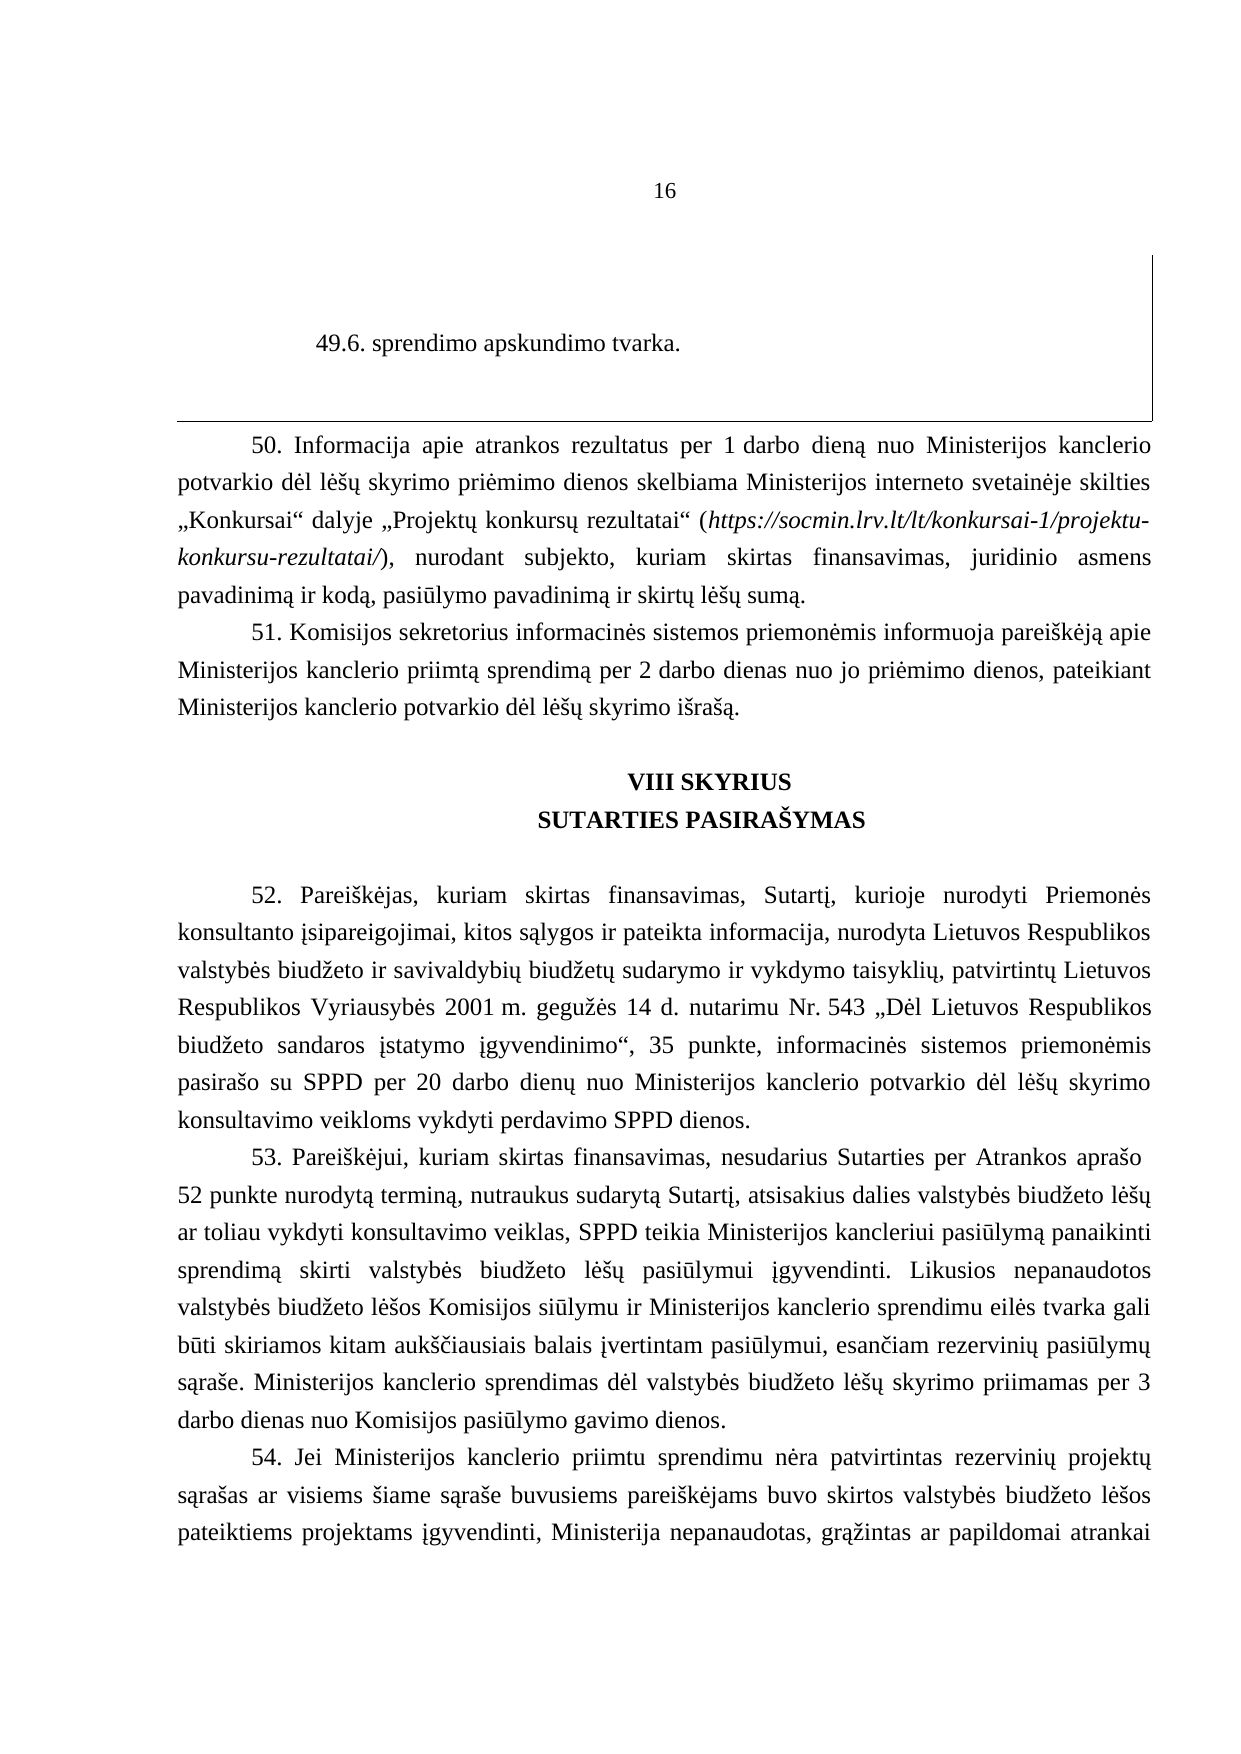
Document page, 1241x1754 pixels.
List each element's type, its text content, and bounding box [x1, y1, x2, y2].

text 53. Pareiškėjui, kuriam skirtas finansavimas, nesudarius Sutarties per Atrankos aprašo 52 punkte nurodytą terminą, nutraukus sudarytą Sutartį, atsisakius dalies valstybės biudžeto lėšų ar toliau vykdyti konsultavimo veiklas, SPPD teikia Ministerijos kancleriui pasiūlymą panaikinti sprendimą skirti valstybės biudžeto lėšų pasiūlymui įgyvendinti. Likusios nepanaudotos valstybės biudžeto lėšos Komisijos siūlymu ir Ministerijos kanclerio sprendimu eilės tvarka gali būti skiriamos kitam aukščiausiais balais įvertintam pasiūlymui, esančiam rezervinių pasiūlymų sąraše. Ministerijos kanclerio sprendimas dėl valstybės biudžeto lėšų skyrimo priimamas per 3 darbo dienas nuo Komisijos pasiūlymo gavimo dienos. [177, 1134, 1152, 1434]
text 52. Pareiškėjas, kuriam skirtas finansavimas, Sutartį, kurioje nurodyti Priemonės konsultanto įsipareigojimai, kitos sąlygos ir pateikta informacija, nurodyta Lietuvos Respublikos valstybės biudžeto ir savivaldybių biudžetų sudarymo ir vykdymo taisyklių, patvirtintų Lietuvos Respublikos Vyriausybės 2001 m. gegužės 14 d. nutarimu Nr. 543 „Dėl Lietuvos Respublikos biudžeto sandaros įstatymo įgyvendinimo“, 35 punkte, informacinės sistemos priemonėmis pasirašo su SPPD per 20 darbo dienų nuo Ministerijos kanclerio potvarkio dėl lėšų skyrimo konsultavimo veikloms vykdyti perdavimo SPPD dienos. [177, 871, 1152, 1134]
text 50. Informacija apie atrankos rezultatus per 1 darbo dieną nuo Ministerijos kanclerio potvarkio dėl lėšų skyrimo priėmimo dienos skelbiama Ministerijos interneto svetainėje skilties „Konkursai“ dalyje „Projektų konkursų rezultatai“ (https://socmin.lrv.lt/lt/konkursai-1/projektu-konkursu-rezultatai/), nurodant subjekto, kuriam skirtas finansavimas, juridinio asmens pavadinimą ir kodą, pasiūlymo pavadinimą ir skirtų lėšų sumą. [177, 421, 1152, 609]
text 49.6. sprendimo apskundimo tvarka. [177, 254, 1152, 421]
text SUTARTIES PASIRAŠYMAS [177, 796, 1152, 834]
text 54. Jei Ministerijos kanclerio priimtu sprendimu nėra patvirtintas rezervinių projektų sąrašas ar visiems šiame sąraše buvusiems pareiškėjams buvo skirtos valstybės biudžeto lėšos pateiktiems projektams įgyvendinti, Ministerija nepanaudotas, grąžintas ar papildomai atrankai [177, 1434, 1152, 1546]
text 51. Komisijos sekretorius informacinės sistemos priemonėmis informuoja pareiškėją apie Ministerijos kanclerio priimtą sprendimą per 2 darbo dienas nuo jo priėmimo dienos, pateikiant Ministerijos kanclerio potvarkio dėl lėšų skyrimo išrašą. [177, 609, 1152, 721]
text VIII SKYRIUS [177, 759, 1152, 796]
